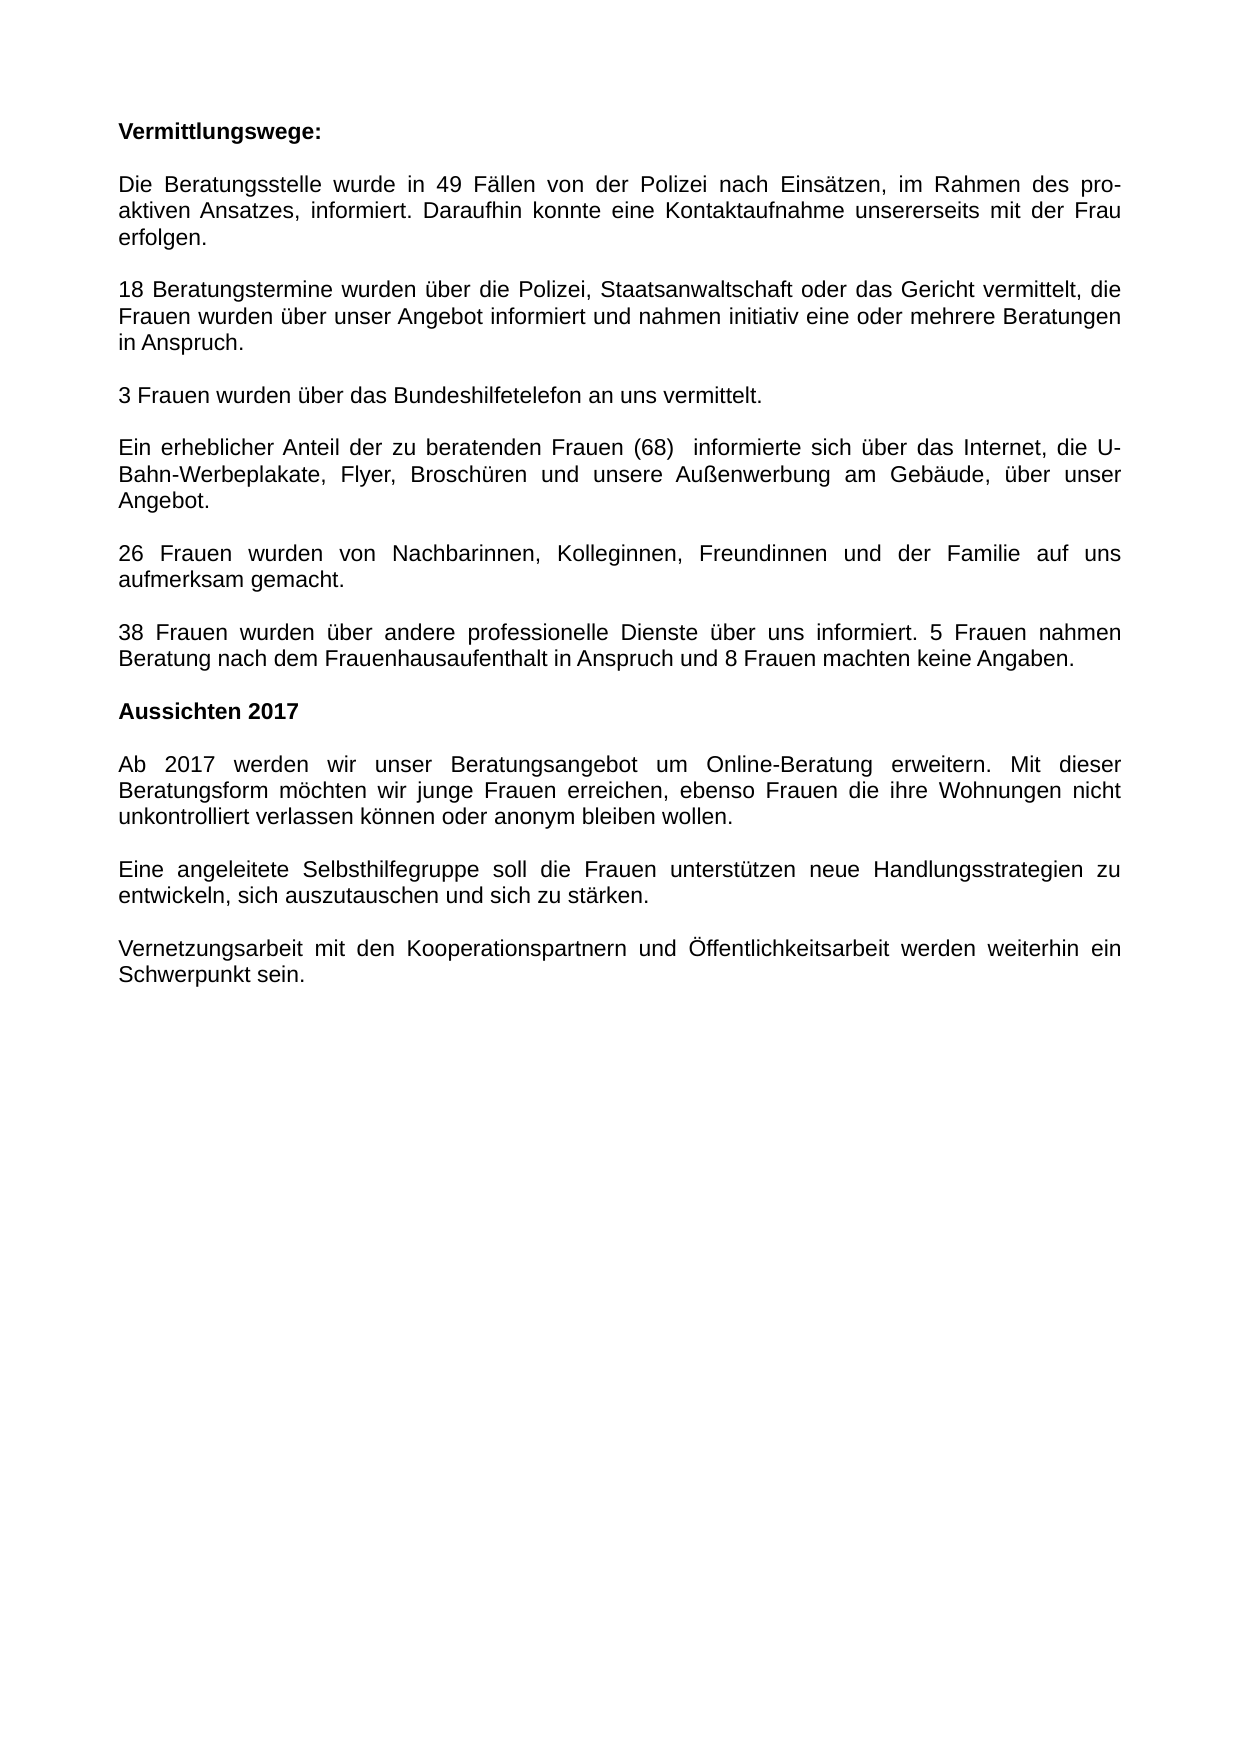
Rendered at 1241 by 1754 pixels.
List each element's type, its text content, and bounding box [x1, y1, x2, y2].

text Aussichten 2017 [118, 698, 1122, 724]
text Eine angeleitete Selbsthilfegruppe soll die Frauen unterstützen neue Handlungsstrategien zu entwickeln, sich auszutauschen und sich zu stärken. [118, 856, 1122, 909]
text 3 Frauen wurden über das Bundeshilfetelefon an uns vermittelt. [118, 382, 1122, 408]
text 26 Frauen wurden von Nachbarinnen, Kolleginnen, Freundinnen und der Familie auf uns aufmerksam gemacht. [118, 540, 1122, 592]
text Ab 2017 werden wir unser Beratungsangebot um Online-Beratung erweitern. Mit dieser Beratungsform möchten wir junge Frauen erreichen, ebenso Frauen die ihre Wohnungen nicht unkontrolliert verlassen können oder anonym bleiben wollen. [118, 751, 1122, 830]
text 18 Beratungstermine wurden über die Polizei, Staatsanwaltschaft oder das Gericht vermittelt, die Frauen wurden über unser Angebot informiert und nahmen initiativ eine oder mehrere Beratungen in Anspruch. [118, 276, 1122, 355]
text Die Beratungsstelle wurde in 49 Fällen von der Polizei nach Einsätzen, im Rahmen des pro- aktiven Ansatzes, informiert. Daraufhin konnte eine Kontaktaufnahme unsererseits mit der Frau erfolgen. [118, 171, 1122, 250]
text 38 Frauen wurden über andere professionelle Dienste über uns informiert. 5 Frauen nahmen Beratung nach dem Frauenhausaufenthalt in Anspruch und 8 Frauen machten keine Angaben. [118, 619, 1122, 672]
text Ein erheblicher Anteil der zu beratenden Frauen (68) informierte sich über das Internet, die U-Bahn-Werbeplakate, Flyer, Broschüren und unsere Außenwerbung am Gebäude, über unser Angebot. [118, 434, 1122, 513]
text Vermittlungswege: [118, 118, 1122, 144]
text Vernetzungsarbeit mit den Kooperationspartnern und Öffentlichkeitsarbeit werden weiterhin ein Schwerpunkt sein. [118, 935, 1122, 988]
